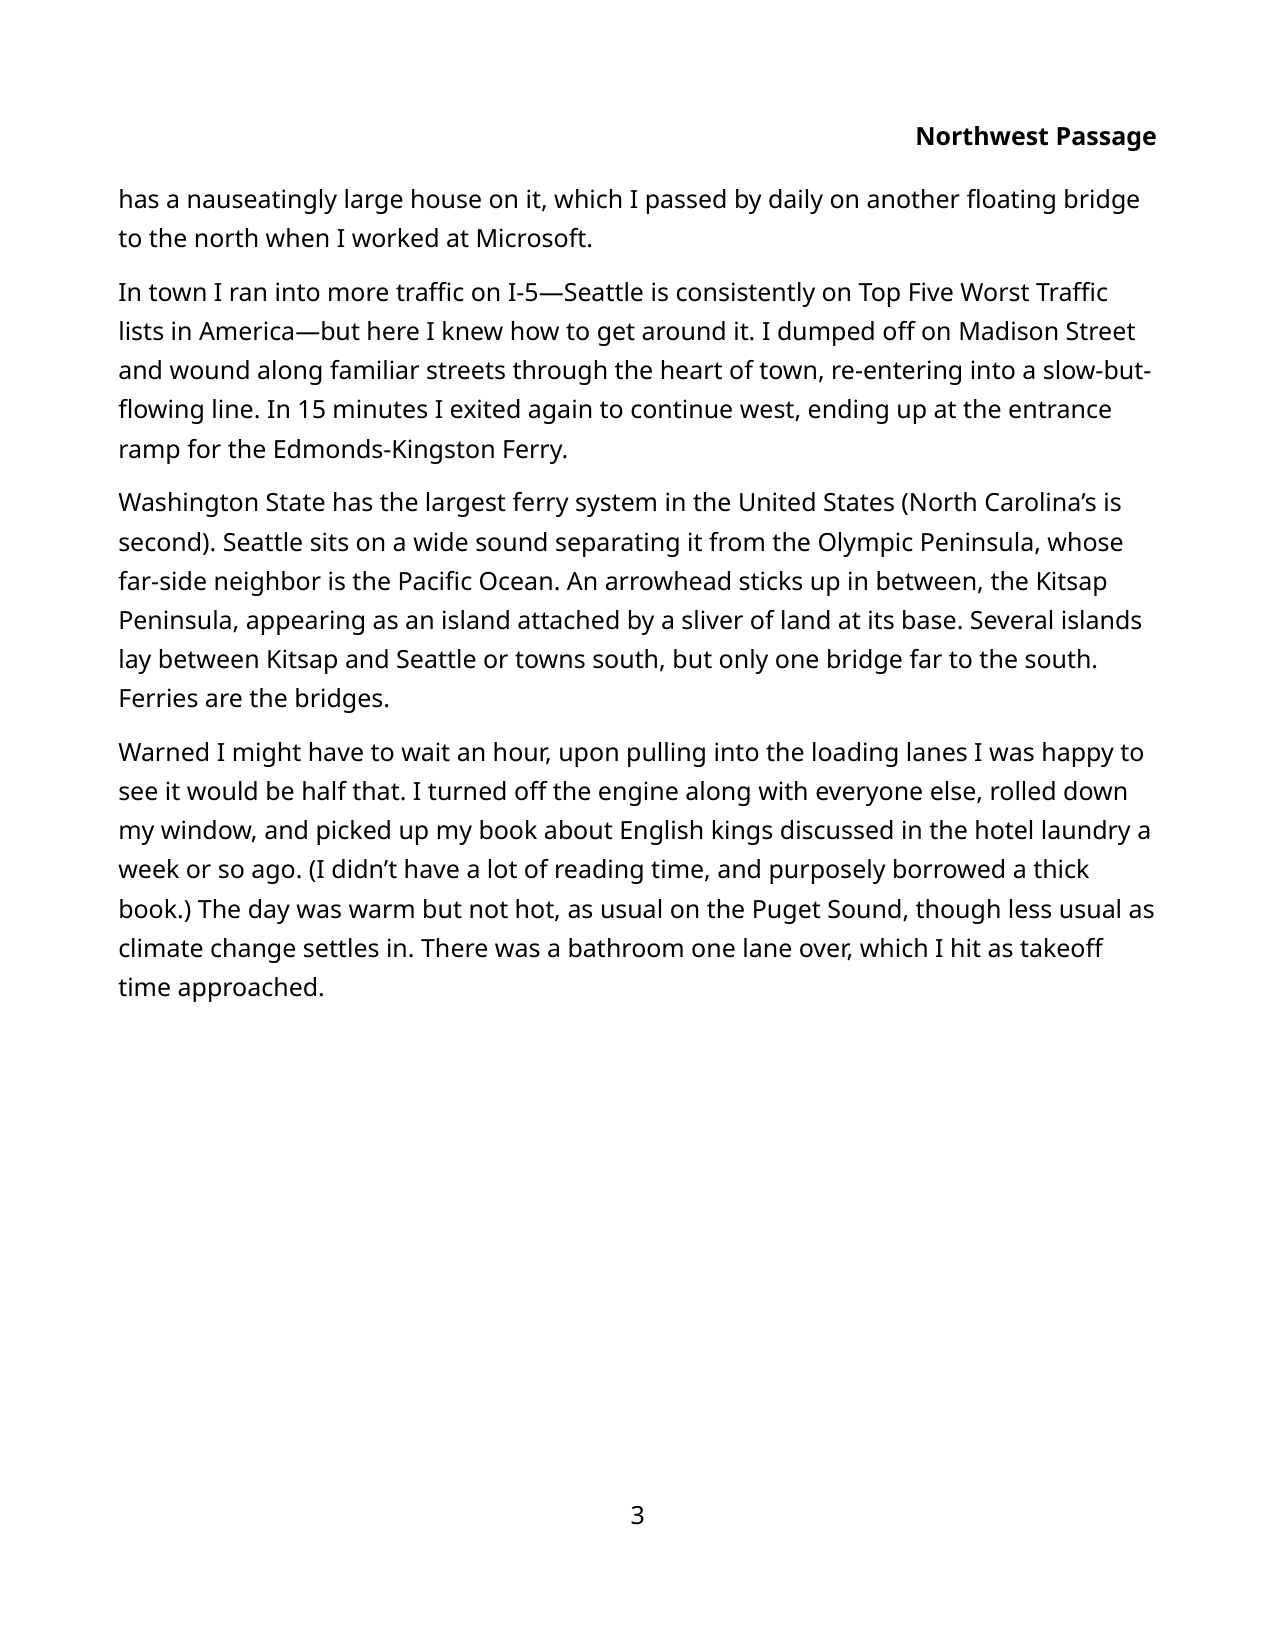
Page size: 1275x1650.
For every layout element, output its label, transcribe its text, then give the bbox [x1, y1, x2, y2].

text Washington State has the largest ferry system in the United States (North Carolina’s is second). Seattle sits on a wide sound separating it from the Olympic Peninsula, whose far-side neighbor is the Pacific Ocean. An arrowhead sticks up in between, the Kitsap Peninsula, appearing as an island attached by a sliver of land at its base. Several islands lay between Kitsap and Seattle or towns south, but only one bridge far to the south. Ferries are the bridges. [118, 485, 1157, 715]
text has a nauseatingly large house on it, which I passed by daily on another floating bridge to the north when I worked at Microsoft. [118, 182, 1157, 255]
text Warned I might have to wait an hour, upon pulling into the loading lanes I was happy to see it would be half that. I turned off the engine along with everyone else, rolled down my window, and picked up my book about English kings discussed in the hotel laundry a week or so ago. (I didn’t have a lot of reading time, and purposely borrowed a thick book.) The day was warm but not hot, as usual on the Puget Sound, though less usual as climate change settles in. There was a bathroom one lane over, which I hit as takeoff time approached. [118, 734, 1157, 1004]
text In town I ran into more traffic on I-5—Seattle is consistently on Top Five Worst Traffic lists in America—but here I knew how to get around it. I dumped off on Madison Street and wound along familiar streets through the heart of town, re-entering into a slow-but-flowing line. In 15 minutes I exited again to continue west, ending up at the entrance ramp for the Edmonds-Kingston Ferry. [118, 274, 1157, 465]
